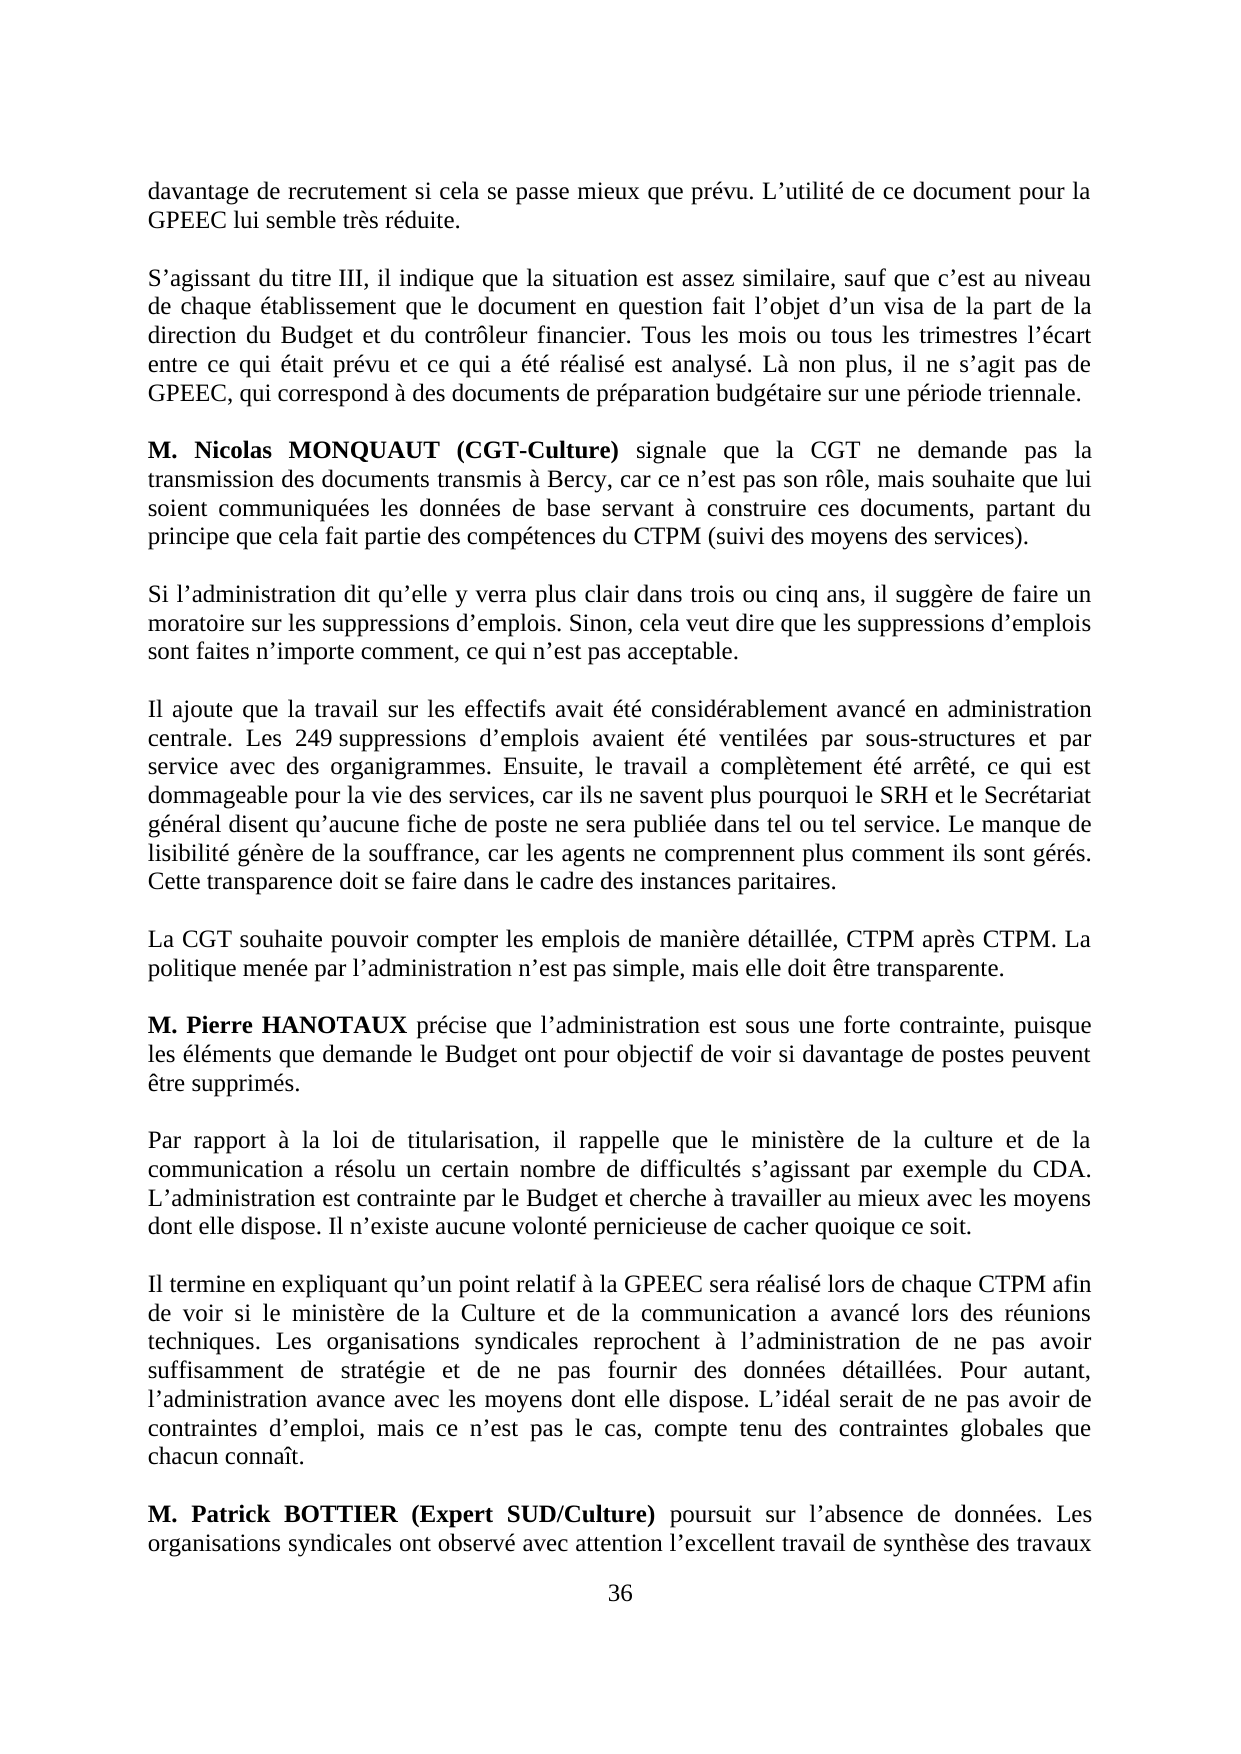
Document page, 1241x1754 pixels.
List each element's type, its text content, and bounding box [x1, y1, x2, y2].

text S’agissant du titre III, il indique que la situation est assez similaire, sauf que c’est au niveau de chaque établissement que le document en question fait l’objet d’un visa de la part de la direction du Budget et du contrôleur financier. Tous les mois ou tous les trimestres l’écart entre ce qui était prévu et ce qui a été réalisé est analysé. Là non plus, il ne s’agit pas de GPEEC, qui correspond à des documents de préparation budgétaire sur une période triennale. [148, 263, 1093, 406]
text Il ajoute que la travail sur les effectifs avait été considérablement avancé en administration centrale. Les 249 suppressions d’emplois avaient été ventilées par sous-structures et par service avec des organigrammes. Ensuite, le travail a complètement été arrêté, ce qui est dommageable pour la vie des services, car ils ne savent plus pourquoi le SRH et le Secrétariat général disent qu’aucune fiche de poste ne sera publiée dans tel ou tel service. Le manque de lisibilité génère de la souffrance, car les agents ne comprennent plus comment ils sont gérés. Cette transparence doit se faire dans le cadre des instances paritaires. [148, 694, 1093, 895]
text Par rapport à la loi de titularisation, il rappelle que le ministère de la culture et de la communication a résolu un certain nombre de difficultés s’agissant par exemple du CDA. L’administration est contrainte par le Budget et cherche à travailler au mieux avec les moyens dont elle dispose. Il n’existe aucune volonté pernicieuse de cacher quoique ce soit. [148, 1125, 1093, 1240]
text Si l’administration dit qu’elle y verra plus clair dans trois ou cinq ans, il suggère de faire un moratoire sur les suppressions d’emplois. Sinon, cela veut dire que les suppressions d’emplois sont faites n’importe comment, ce qui n’est pas acceptable. [148, 579, 1093, 665]
text M. Pierre HANOTAUX précise que l’administration est sous une forte contrainte, puisque les éléments que demande le Budget ont pour objectif de voir si davantage de postes peuvent être supprimés. [148, 1010, 1093, 1096]
text La CGT souhaite pouvoir compter les emplois de manière détaillée, CTPM après CTPM. La politique menée par l’administration n’est pas simple, mais elle doit être transparente. [148, 924, 1093, 981]
text M. Patrick BOTTIER (Expert SUD/Culture) poursuit sur l’absence de données. Les organisations syndicales ont observé avec attention l’excellent travail de synthèse des travaux [148, 1499, 1093, 1556]
text M. Nicolas MONQUAUT (CGT-Culture) signale que la CGT ne demande pas la transmission des documents transmis à Bercy, car ce n’est pas son rôle, mais souhaite que lui soient communiquées les données de base servant à construire ces documents, partant du principe que cela fait partie des compétences du CTPM (suivi des moyens des services). [148, 435, 1093, 550]
text Il termine en expliquant qu’un point relatif à la GPEEC sera réalisé lors de chaque CTPM afin de voir si le ministère de la Culture et de la communication a avancé lors des réunions techniques. Les organisations syndicales reprochent à l’administration de ne pas avoir suffisamment de stratégie et de ne pas fournir des données détaillées. Pour autant, l’administration avance avec les moyens dont elle dispose. L’idéal serait de ne pas avoir de contraintes d’emploi, mais ce n’est pas le cas, compte tenu des contraintes globales que chacun connaît. [148, 1269, 1093, 1470]
text davantage de recrutement si cela se passe mieux que prévu. L’utilité de ce document pour la GPEEC lui semble très réduite. [148, 176, 1093, 234]
